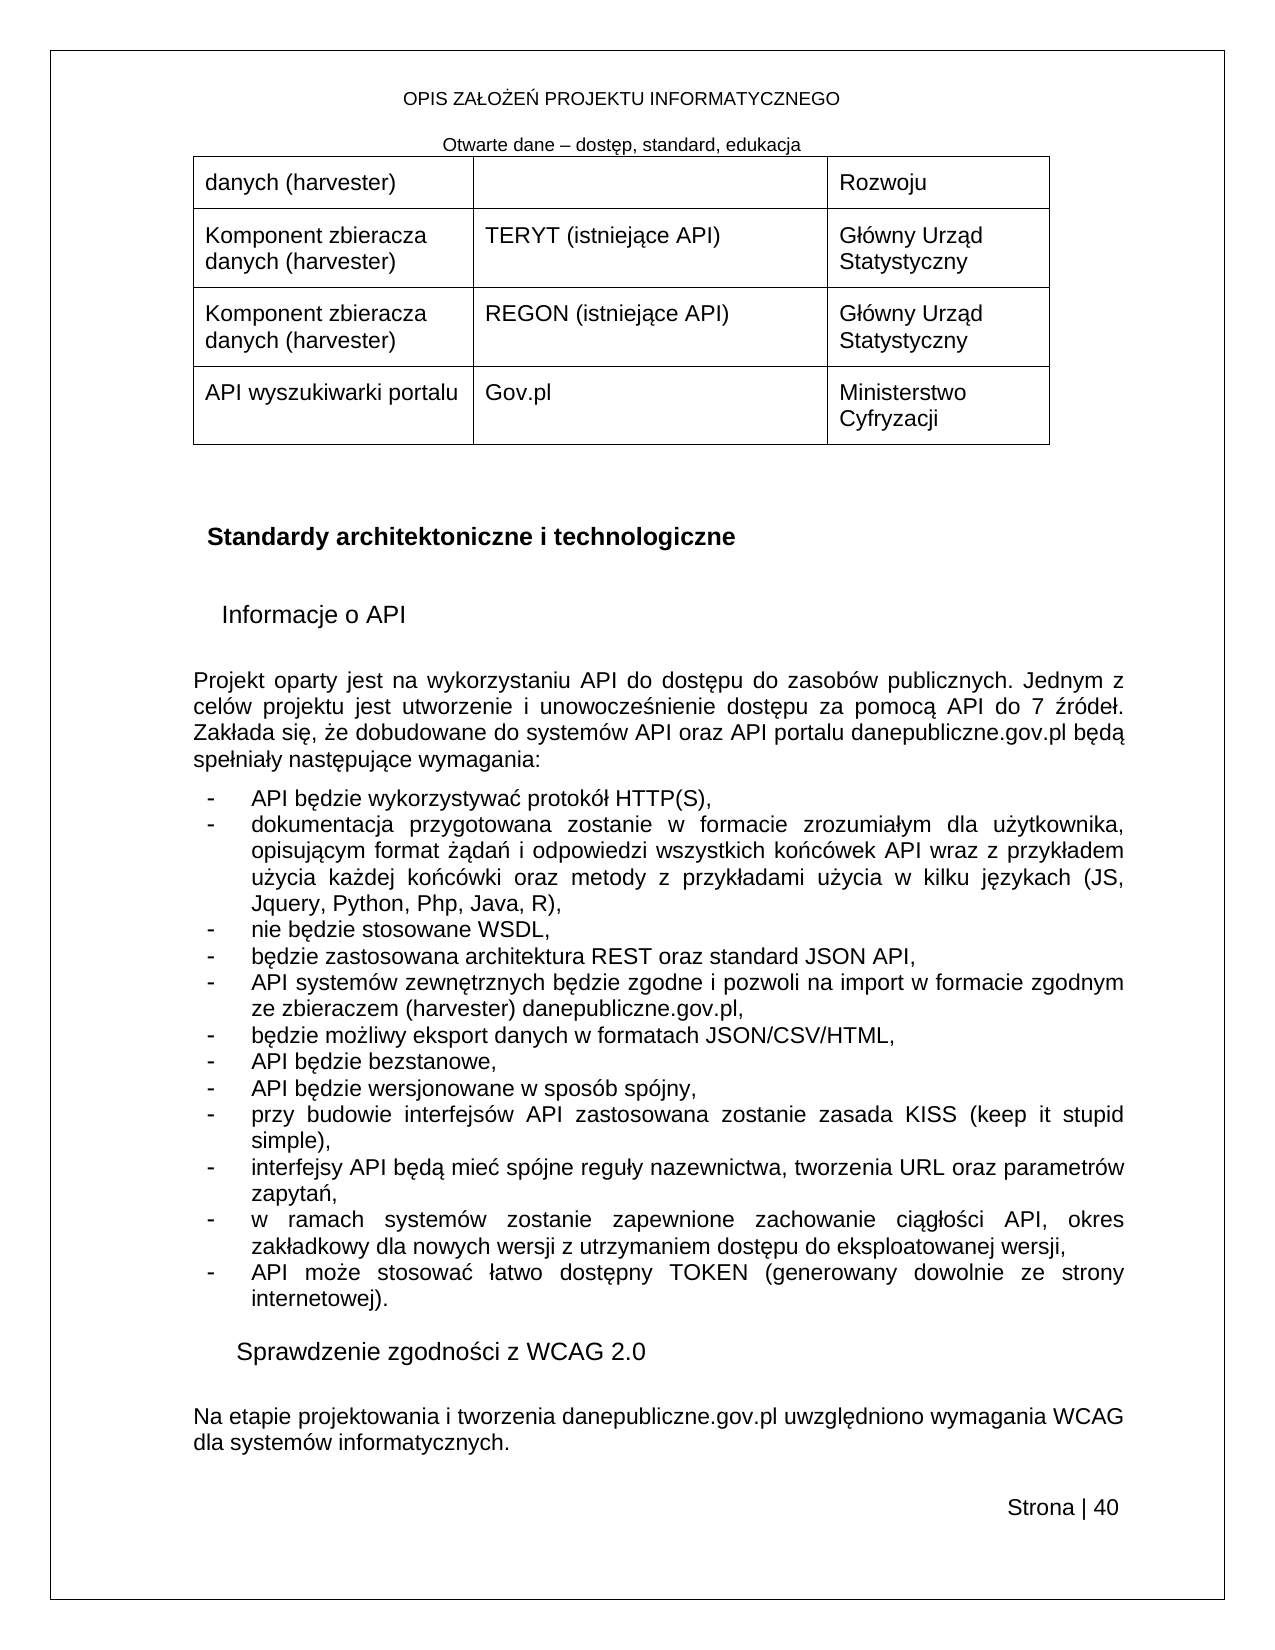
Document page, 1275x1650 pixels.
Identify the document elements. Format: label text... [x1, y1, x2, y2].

table_cell Komponent zbieracza danych (harvester) [194, 288, 473, 366]
subtitle Informacje o API [221, 600, 1125, 629]
list dokumentacja przygotowana zostanie w formacie zrozumiałym dla użytkownika, opisującym format żądań i odpowiedzi wszystkich końcówek API wraz z przykładem użycia każdej końcówki oraz metody z przykładami użycia w kilku językach (JS, Jquery, Python, Php, Java, R), [207, 811, 1125, 916]
table_cell Komponent zbieracza danych (harvester) [194, 209, 473, 287]
list w ramach systemów zostanie zapewnione zachowanie ciągłości API, okres zakładkowy dla nowych wersji z utrzymaniem dostępu do eksploatowanej wersji, [207, 1206, 1125, 1259]
table_cell Gov.pl [474, 367, 827, 444]
list nie będzie stosowane WSDL, [207, 916, 1125, 943]
table_cell REGON (istniejące API) [474, 288, 827, 366]
table_cell API wyszukiwarki portalu [194, 367, 473, 444]
table_cell Rozwoju [828, 157, 1049, 208]
text Na etapie projektowania i tworzenia danepubliczne.gov.pl uwzględniono wymagania WCAG dla systemów informatycznych. [193, 1403, 1125, 1456]
list będzie możliwy eksport danych w formatach JSON/CSV/HTML, [207, 1022, 1125, 1048]
table_cell Ministerstwo Cyfryzacji [828, 367, 1049, 444]
list interfejsy API będą mieć spójne reguły nazewnictwa, tworzenia URL oraz parametrów zapytań, [207, 1153, 1125, 1206]
table_cell danych (harvester) [194, 157, 473, 208]
list API będzie wersjonowane w sposób spójny, [207, 1074, 1125, 1101]
subtitle Sprawdzenie zgodności z WCAG 2.0 [236, 1337, 1125, 1365]
list API systemów zewnętrznych będzie zgodne i pozwoli na import w formacie zgodnym ze zbieraczem (harvester) danepubliczne.gov.pl, [207, 969, 1125, 1022]
table_cell TERYT (istniejące API) [474, 209, 827, 287]
subtitle Standardy architektoniczne i technologiczne [207, 522, 1125, 550]
list API może stosować łatwo dostępny TOKEN (generowany dowolnie ze strony internetowej). [207, 1259, 1125, 1312]
table_cell Główny Urząd Statystyczny [828, 209, 1049, 287]
list API będzie bezstanowe, [207, 1048, 1125, 1074]
list będzie zastosowana architektura REST oraz standard JSON API, [207, 943, 1125, 969]
table_cell [474, 157, 827, 208]
table_cell Główny Urząd Statystyczny [828, 288, 1049, 366]
list API będzie wykorzystywać protokół HTTP(S), [207, 784, 1125, 811]
list przy budowie interfejsów API zastosowana zostanie zasada KISS (keep it stupid simple), [207, 1101, 1125, 1153]
text Projekt oparty jest na wykorzystaniu API do dostępu do zasobów publicznych. Jednym z celów projektu jest utworzenie i unowocześnienie dostępu za pomocą API do 7 źródeł. Zakłada się, że dobudowane do systemów API oraz API portalu danepubliczne.gov.pl będą spełniały następujące wymagania: [193, 667, 1125, 772]
